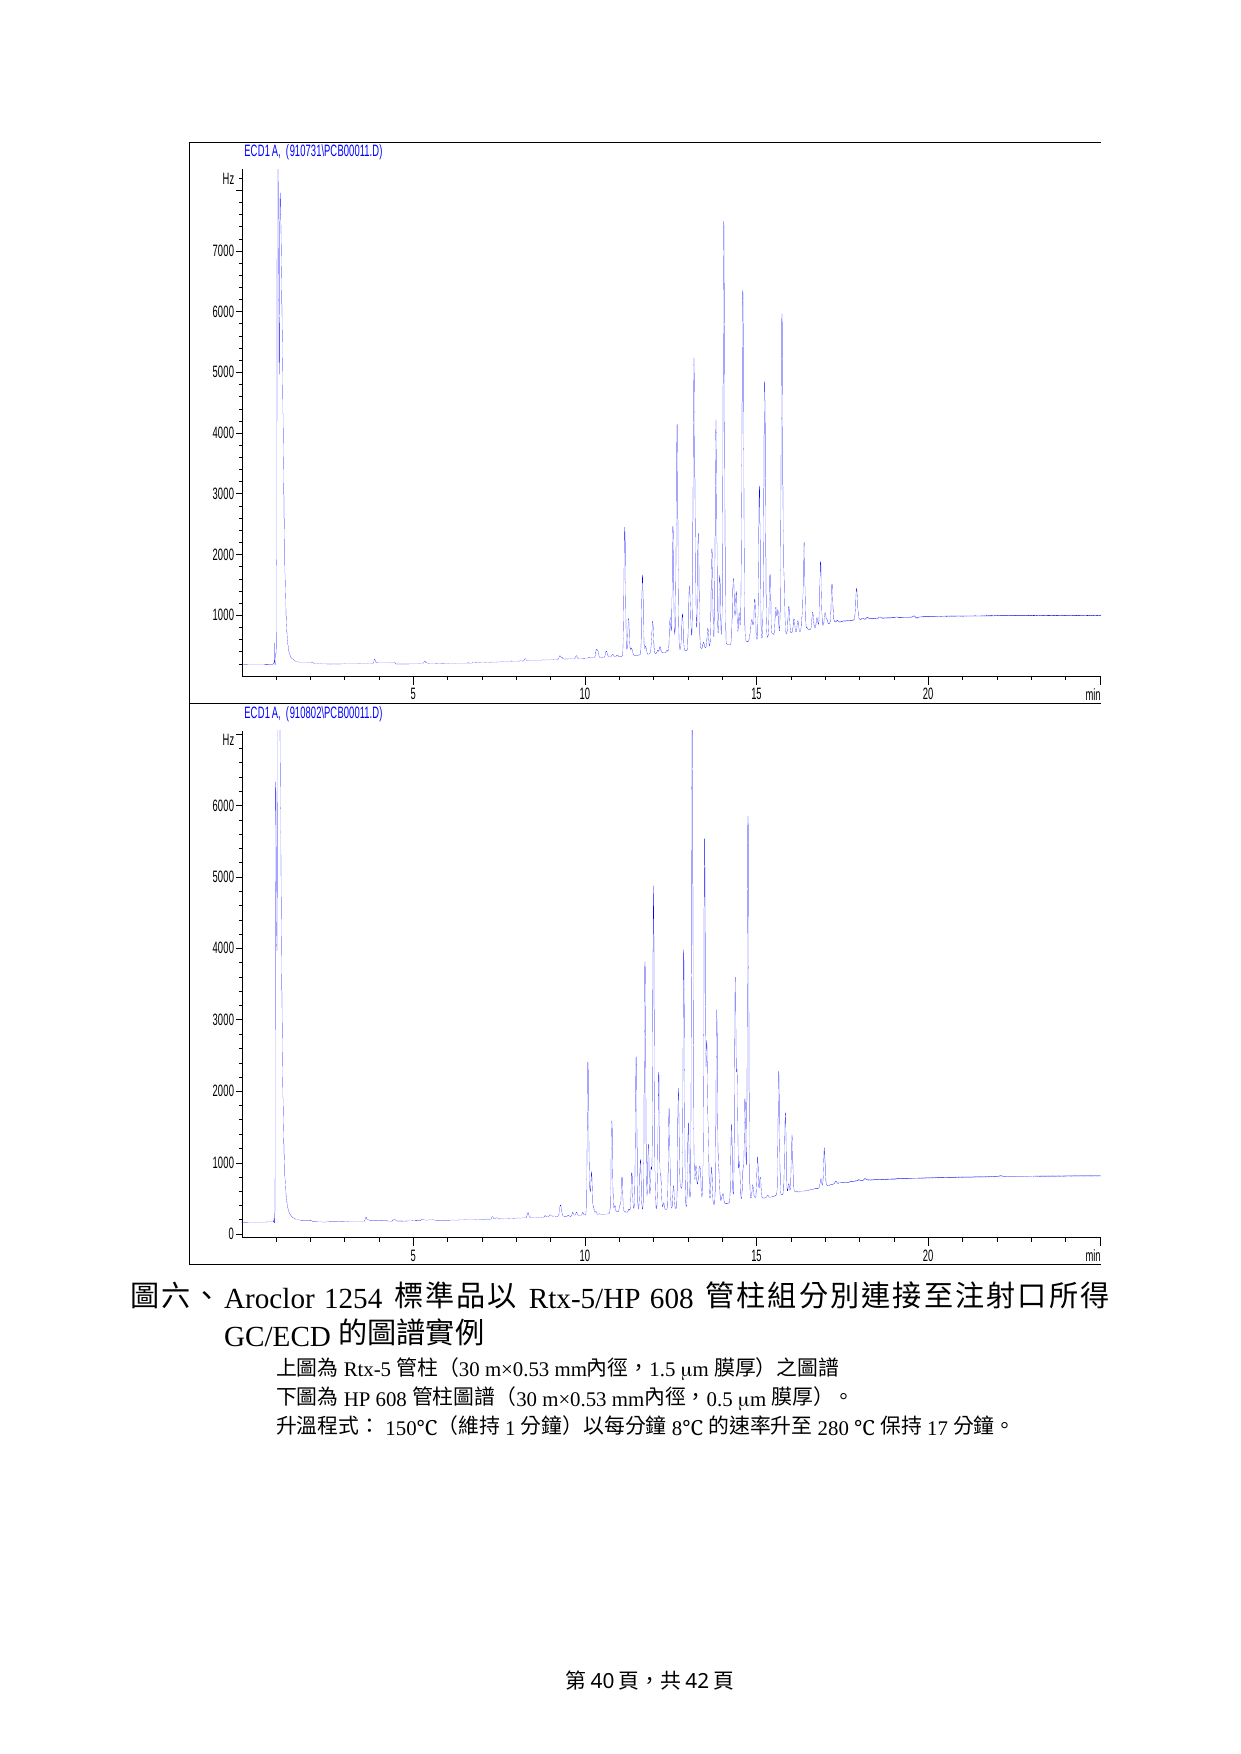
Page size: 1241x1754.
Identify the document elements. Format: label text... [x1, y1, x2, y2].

text 升溫程式： 150℃（維持 1 分鐘）以每分鐘 8℃ 的速率升至 280 ℃ 保持 17 分鐘。 [276, 1411, 1110, 1440]
text 圖六、Aroclor 1254 標準品以 Rtx-5/HP 608 管柱組分別連接至注射口所得 GC/ECD 的圖譜實例 [130, 1277, 1110, 1352]
text 下圖為 HP 608 管柱圖譜（30 m×0.53 mm內徑，0.5 m 膜厚）。 [276, 1381, 1110, 1411]
text 上圖為 Rtx-5 管柱（30 m×0.53 mm內徑，1.5 m 膜厚）之圖譜 [276, 1352, 1110, 1381]
